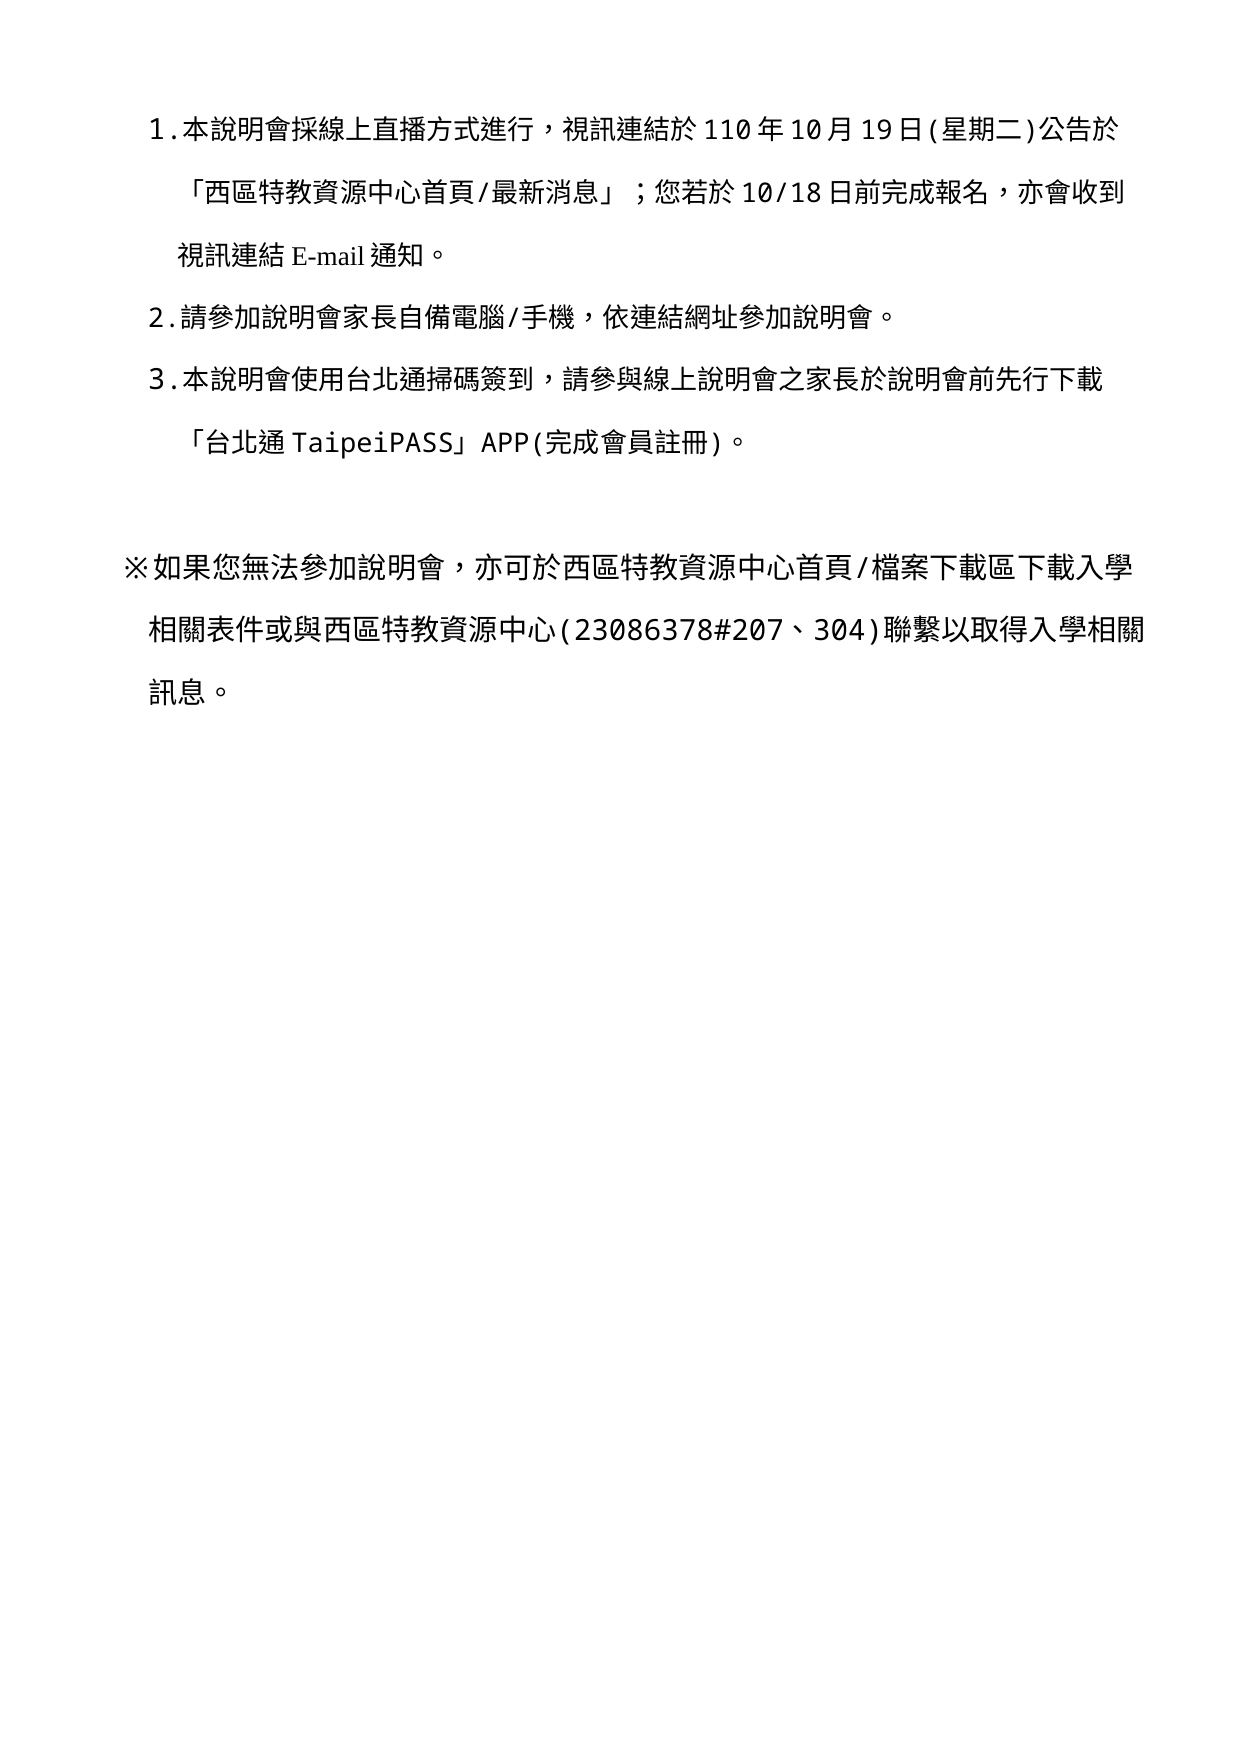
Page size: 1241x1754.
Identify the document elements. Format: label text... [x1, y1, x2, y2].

text 1.本說明會採線上直播方式進行，視訊連結於110年10月19日(星期二)公告於「西區特教資源中心首頁/最新消息」；您若於10/18日前完成報名，亦會收到視訊連結E-mail通知。 [148, 87, 1152, 274]
text ※如果您無法參加說明會，亦可於西區特教資源中心首頁/檔案下載區下載入學相關表件或與西區特教資源中心(23086378#207、304)聯繫以取得入學相關訊息。 [118, 524, 1152, 712]
text 3.本說明會使用台北通掃碼簽到，請參與線上說明會之家長於說明會前先行下載「台北通TaipeiPASS」APP(完成會員註冊)。 [148, 337, 1152, 462]
text 2.請參加說明會家長自備電腦/手機，依連結網址參加說明會。 [148, 274, 1152, 337]
